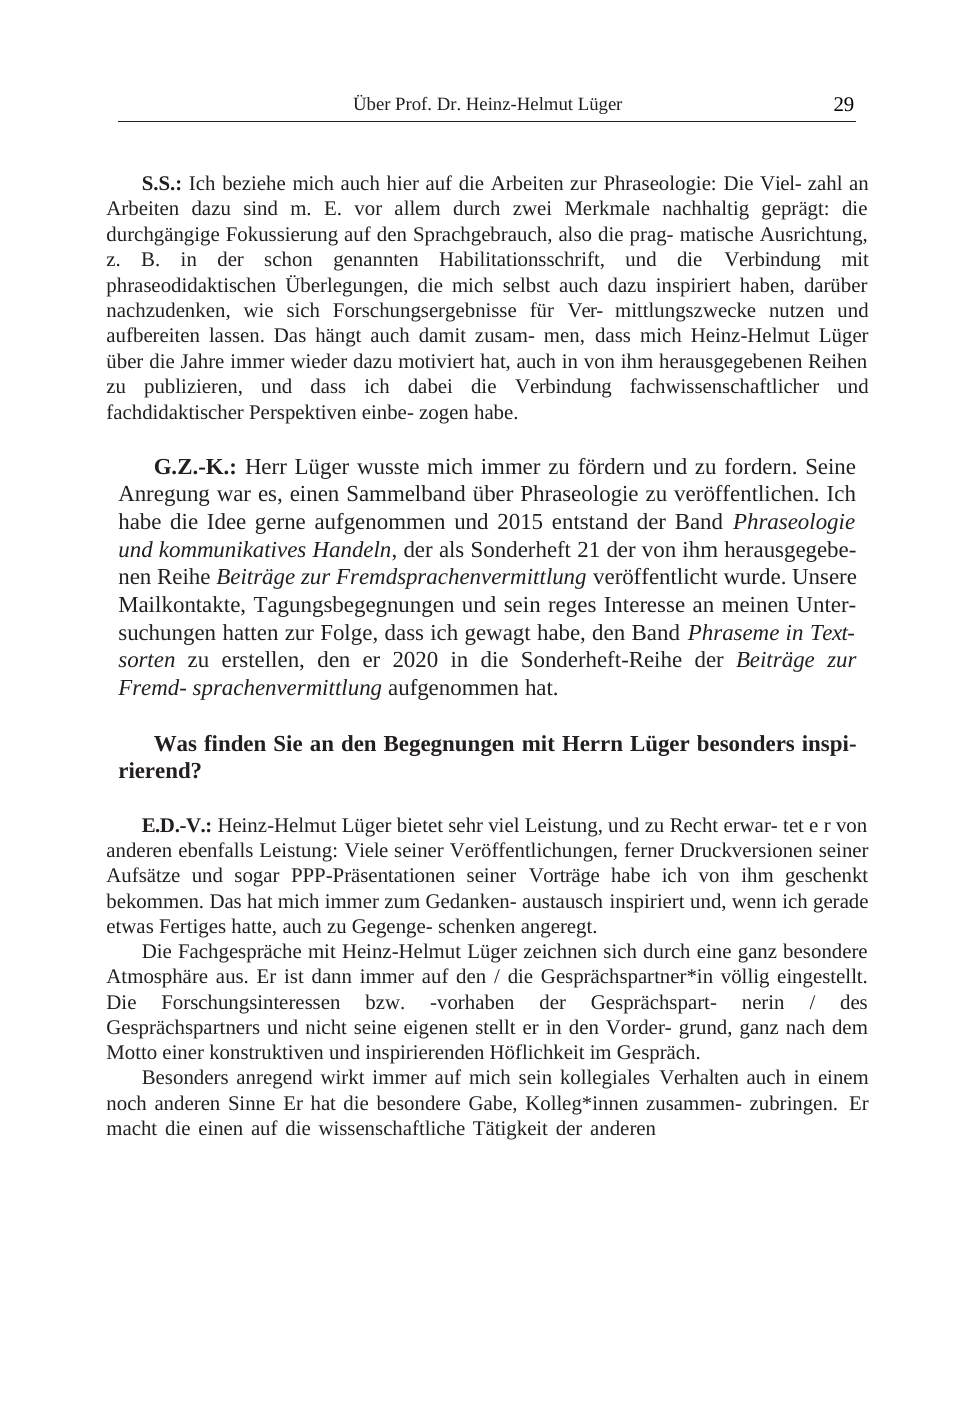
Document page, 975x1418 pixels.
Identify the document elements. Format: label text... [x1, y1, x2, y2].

text S.S.: Ich beziehe mich auch hier auf die Arbeiten zur Phraseologie: Die Viel- zahl an Arbeiten dazu sind m. E. vor allem durch zwei Merkmale nachhaltig geprägt: die durchgängige Fokussierung auf den Sprachgebrauch, also die prag- matische Ausrichtung, z. B. in der schon genannten Habilitationsschrift, und die Verbindung mit phraseodidaktischen Überlegungen, die mich selbst auch dazu inspiriert haben, darüber nachzudenken, wie sich Forschungsergebnisse für Ver- mittlungszwecke nutzen und aufbereiten lassen. Das hängt auch damit zusam- men, dass mich Heinz-Helmut Lüger über die Jahre immer wieder dazu motiviert hat, auch in von ihm herausgegebenen Reihen zu publizieren, und dass ich dabei die Verbindung fachwissenschaftlicher und fachdidaktischer Perspektiven einbe- zogen habe. [106, 171, 869, 424]
text Besonders anregend wirkt immer auf mich sein kollegiales Verhalten auch in einem noch anderen Sinne Er hat die besondere Gabe, Kolleg*innen zusammen- zubringen. Er macht die einen auf die wissenschaftliche Tätigkeit der anderen [106, 1065, 869, 1140]
text Die Fachgespräche mit Heinz-Helmut Lüger zeichnen sich durch eine ganz besondere Atmosphäre aus. Er ist dann immer auf den / die Gesprächspartner*in völlig eingestellt. Die Forschungsinteressen bzw. -vorhaben der Gesprächspart- nerin / des Gesprächspartners und nicht seine eigenen stellt er in den Vorder- grund, ganz nach dem Motto einer konstruktiven und inspirierenden Höflichkeit im Gespräch. [106, 939, 869, 1064]
text E.D.-V.: Heinz-Helmut Lüger bietet sehr viel Leistung, und zu Recht erwar- tet e r von anderen ebenfalls Leistung: Viele seiner Veröffentlichungen, ferner Druckversionen seiner Aufsätze und sogar PPP-Präsentationen seiner Vorträge habe ich von ihm geschenkt bekommen. Das hat mich immer zum Gedanken- austausch inspiriert und, wenn ich gerade etwas Fertiges hatte, auch zu Gegenge- schenken angeregt. [106, 813, 869, 938]
text G.Z.-K.: Herr Lüger wusste mich immer zu fördern und zu fordern. Seine Anregung war es, einen Sammelband über Phraseologie zu veröffentlichen. Ich habe die Idee gerne aufgenommen und 2015 entstand der Band Phraseologie und kommunikatives Handeln, der als Sonderheft 21 der von ihm herausgegebe- nen Reihe Beiträge zur Fremdsprachenvermittlung veröffentlicht wurde. Unsere Mailkontakte, Tagungsbegegnungen und sein reges Interesse an meinen Unter- suchungen hatten zur Folge, dass ich gewagt habe, den Band Phraseme in Text- sorten zu erstellen, den er 2020 in die Sonderheft-Reihe der Beiträge zur Fremd- sprachenvermittlung aufgenommen hat. [118, 453, 857, 700]
subtitle Was finden Sie an den Begegnungen mit Herrn Lüger besonders inspi- rierend? [118, 729, 857, 783]
